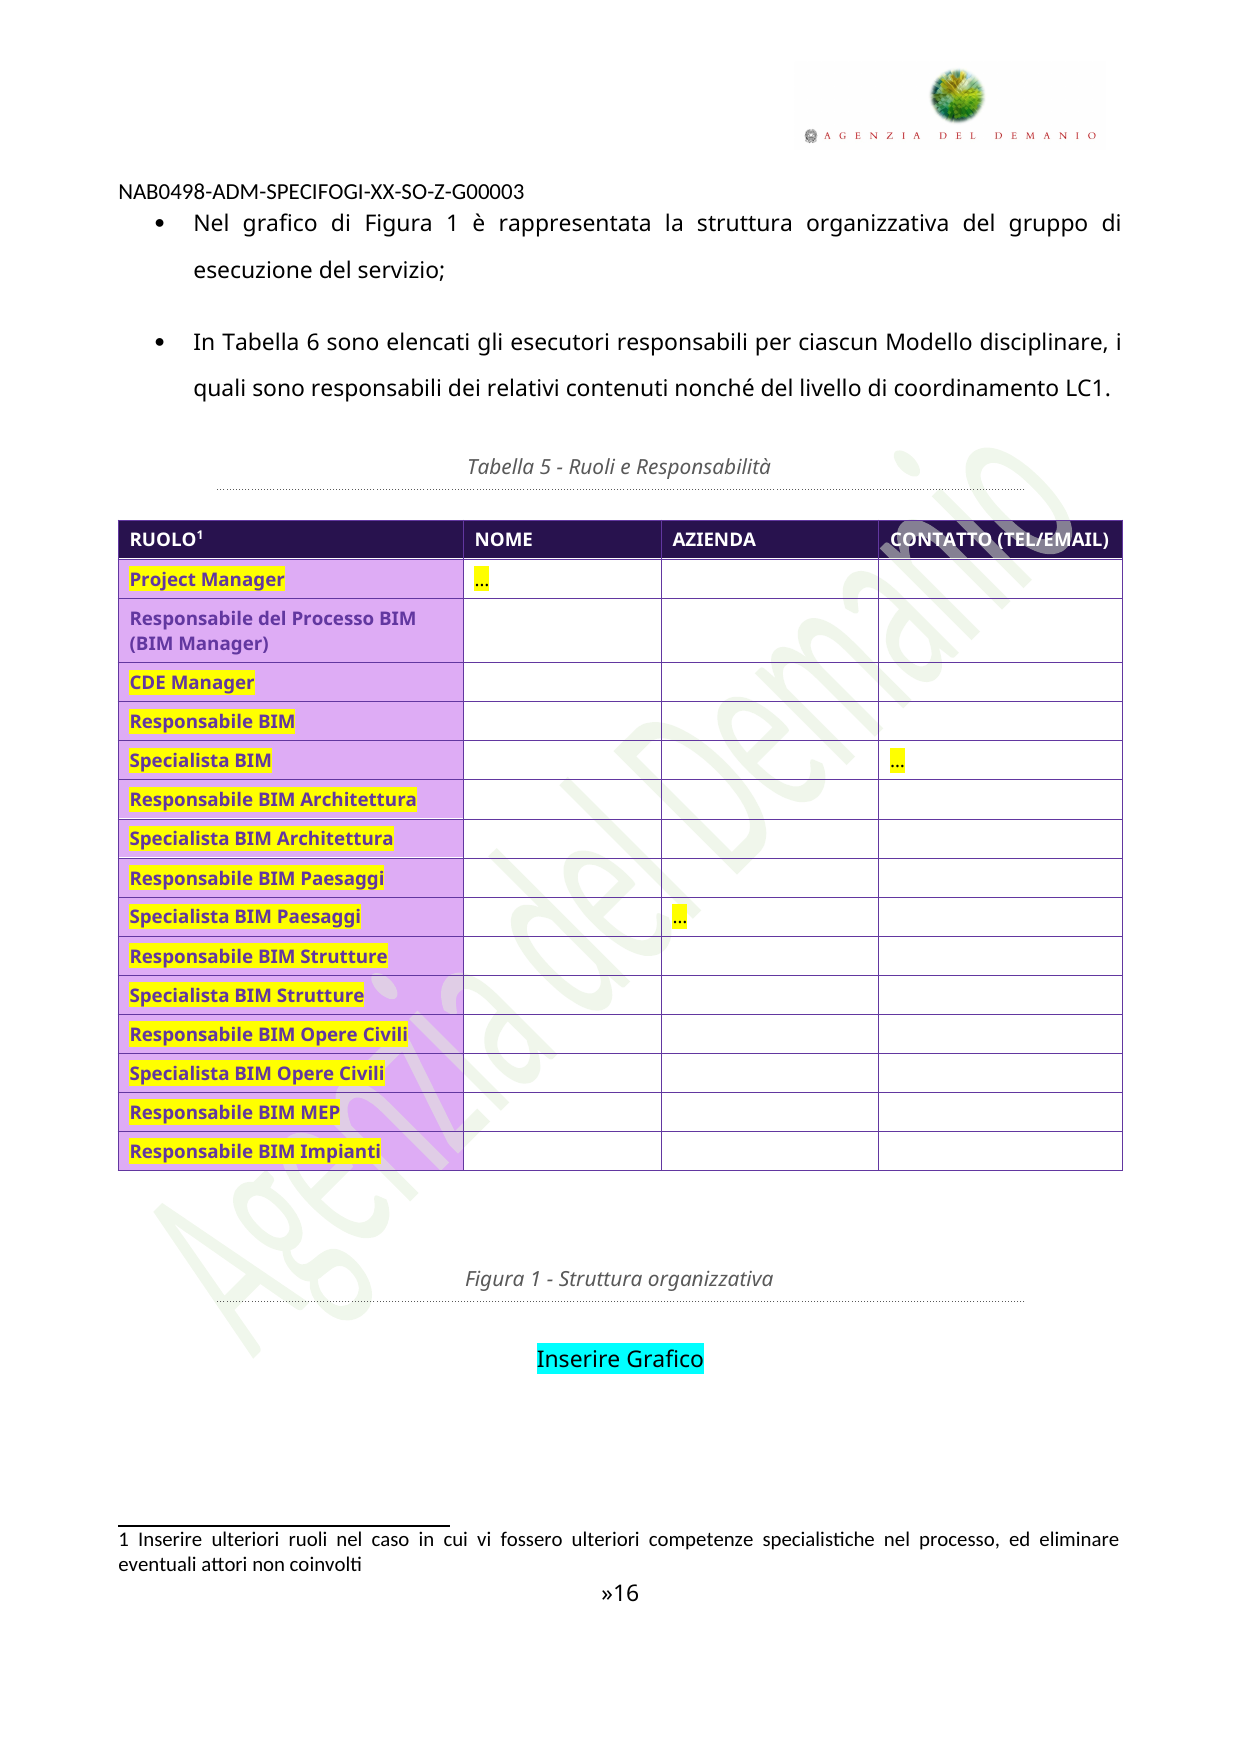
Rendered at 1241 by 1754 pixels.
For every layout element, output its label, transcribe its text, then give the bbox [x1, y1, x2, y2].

table_cell [900, 621, 931, 662]
text Figura 1 - Struttura organizzativa [360, 1264, 1024, 1302]
table_cell [879, 859, 1122, 897]
table_header CONTATTO (TEL/EMAIL) [924, 521, 992, 558]
table_cell [662, 1054, 878, 1092]
table_cell [572, 780, 661, 818]
table_cell [879, 702, 1122, 740]
table_cell [879, 976, 1122, 1014]
table_cell [464, 663, 661, 701]
table_cell [464, 780, 591, 818]
table_cell [879, 1054, 1122, 1092]
table_cell [464, 1015, 493, 1053]
table_cell [587, 937, 661, 975]
table_cell Specialista BIM Architettura [119, 820, 463, 857]
table_cell [879, 599, 898, 662]
table_cell [811, 636, 855, 662]
table_cell [498, 1023, 529, 1053]
table_cell [464, 1093, 661, 1131]
table_cell Responsabile BIM Impianti [296, 1147, 335, 1170]
table_header CONTATTO (TEL/EMAIL) [975, 521, 1122, 558]
table_header CONTATTO (TEL/EMAIL) [909, 537, 949, 558]
table_cell [464, 859, 527, 897]
table_cell [605, 898, 661, 936]
table_cell [637, 741, 661, 779]
table_cell [758, 702, 820, 740]
table_cell [548, 898, 605, 936]
table_cell [662, 741, 723, 779]
table_cell [907, 599, 1122, 662]
table_cell [662, 801, 679, 818]
table_cell [464, 1132, 661, 1170]
table_cell [464, 989, 496, 1014]
text [254, 1264, 314, 1302]
table_cell [879, 1093, 1122, 1131]
table_cell [651, 859, 661, 869]
table_cell [879, 937, 1122, 975]
table_cell Project Manager [119, 560, 463, 598]
table_cell [562, 976, 600, 993]
text [216, 1264, 245, 1294]
table_cell [879, 1132, 1122, 1170]
table_cell [464, 820, 630, 857]
table_cell [464, 1054, 661, 1092]
table_cell … [464, 560, 661, 598]
table_cell [780, 780, 806, 786]
table_cell [858, 702, 878, 722]
table_cell [662, 1093, 878, 1131]
table_cell Responsabile BIM Impianti [359, 1132, 438, 1170]
table_cell [662, 599, 878, 662]
table_cell [475, 976, 661, 1014]
table_cell [662, 1132, 878, 1170]
table_cell [610, 859, 661, 897]
table_cell [783, 664, 838, 701]
table_cell [464, 937, 540, 975]
table_cell Responsabile BIM Impianti [119, 1132, 298, 1170]
table_cell [802, 702, 878, 740]
table_cell [527, 917, 566, 936]
text [318, 1267, 358, 1302]
table_cell [739, 741, 757, 751]
table_cell [820, 663, 878, 701]
table_cell [662, 859, 878, 897]
table_cell [662, 820, 718, 857]
table_cell Responsabile BIM Paesaggi [119, 859, 463, 897]
table_cell [464, 702, 661, 740]
list Nel grafico di Figura 1 è rappresentata la struttura organizzativa del gruppo di esecuzione del servizio; [156, 207, 1122, 285]
table_cell [879, 686, 894, 701]
table_cell [578, 865, 617, 897]
list In Tabella 6 sono elencati gli esecutori responsabili per ciascun Modello disciplinare, i quali sono responsabili dei relativi contenuti nonché del livello di coordinamento LC1. [156, 325, 1122, 403]
table_cell [588, 898, 600, 905]
table_cell [732, 711, 771, 740]
table_header CONTATTO (TEL/EMAIL) [879, 521, 903, 551]
table_cell [701, 820, 749, 851]
table_cell [464, 599, 661, 662]
table_cell … [879, 741, 1122, 779]
table_cell [464, 898, 535, 936]
table_header AZIENDA [662, 521, 878, 558]
table_cell [662, 560, 878, 598]
table_cell CDE Manager [119, 663, 463, 701]
table_cell [879, 560, 928, 598]
table_cell [879, 663, 1122, 701]
table_cell [348, 1098, 399, 1131]
table_cell [418, 1054, 463, 1092]
table_cell [530, 937, 599, 975]
text Tabella 5 - Ruoli e Responsabilità [216, 452, 972, 490]
table_cell [612, 820, 661, 857]
table_cell [858, 588, 878, 598]
table_cell Responsabile BIM Impianti [305, 1132, 377, 1170]
table_cell [879, 820, 1122, 857]
text Inserire Grafico [118, 1343, 1122, 1374]
table_cell Specialista BIM Paesaggi [119, 898, 463, 936]
table_cell [502, 1054, 529, 1068]
table_cell Responsabile BIM Architettura [119, 780, 463, 818]
table_cell … [662, 898, 878, 936]
table_cell Specialista BIM Strutture [119, 976, 448, 1014]
table_cell Responsabile BIM Opere Civili [119, 1015, 442, 1053]
table_cell [464, 1075, 481, 1092]
table_cell [971, 560, 1122, 598]
table_cell [662, 1015, 878, 1053]
table_cell [662, 702, 723, 740]
text [981, 463, 1024, 490]
table_cell [662, 976, 878, 1014]
table_cell [879, 898, 1122, 936]
table_header RUOLO [119, 521, 463, 558]
table_cell [437, 1093, 463, 1130]
table_cell Responsabile BIM Strutture [119, 937, 463, 975]
table_cell [879, 1015, 1122, 1053]
table_cell [519, 1015, 661, 1053]
table_cell [756, 820, 878, 857]
table_cell [509, 859, 571, 897]
table_cell [879, 780, 1122, 818]
table_cell [662, 889, 670, 897]
table_header CONTATTO (TEL/EMAIL) [1014, 521, 1056, 539]
table_cell [743, 780, 878, 818]
table_cell [758, 741, 878, 779]
table_cell Responsabile BIM MEP [119, 1093, 338, 1131]
table_cell [662, 780, 748, 818]
table_cell [662, 937, 878, 975]
table_cell Specialista BIM [119, 741, 463, 779]
table_cell Responsabile del Processo BIM (BIM Manager) [119, 599, 463, 662]
table_header NOME [464, 521, 661, 558]
table_cell Responsabile BIM [119, 702, 463, 740]
table_cell [464, 741, 640, 779]
table_cell [423, 1015, 463, 1053]
table_cell [703, 741, 755, 779]
table_cell [662, 663, 781, 701]
table_cell [912, 560, 989, 598]
table_cell Specialista BIM Opere Civili [119, 1054, 422, 1092]
table_cell [380, 1093, 441, 1131]
table_cell Responsabile BIM Impianti [420, 1132, 463, 1170]
